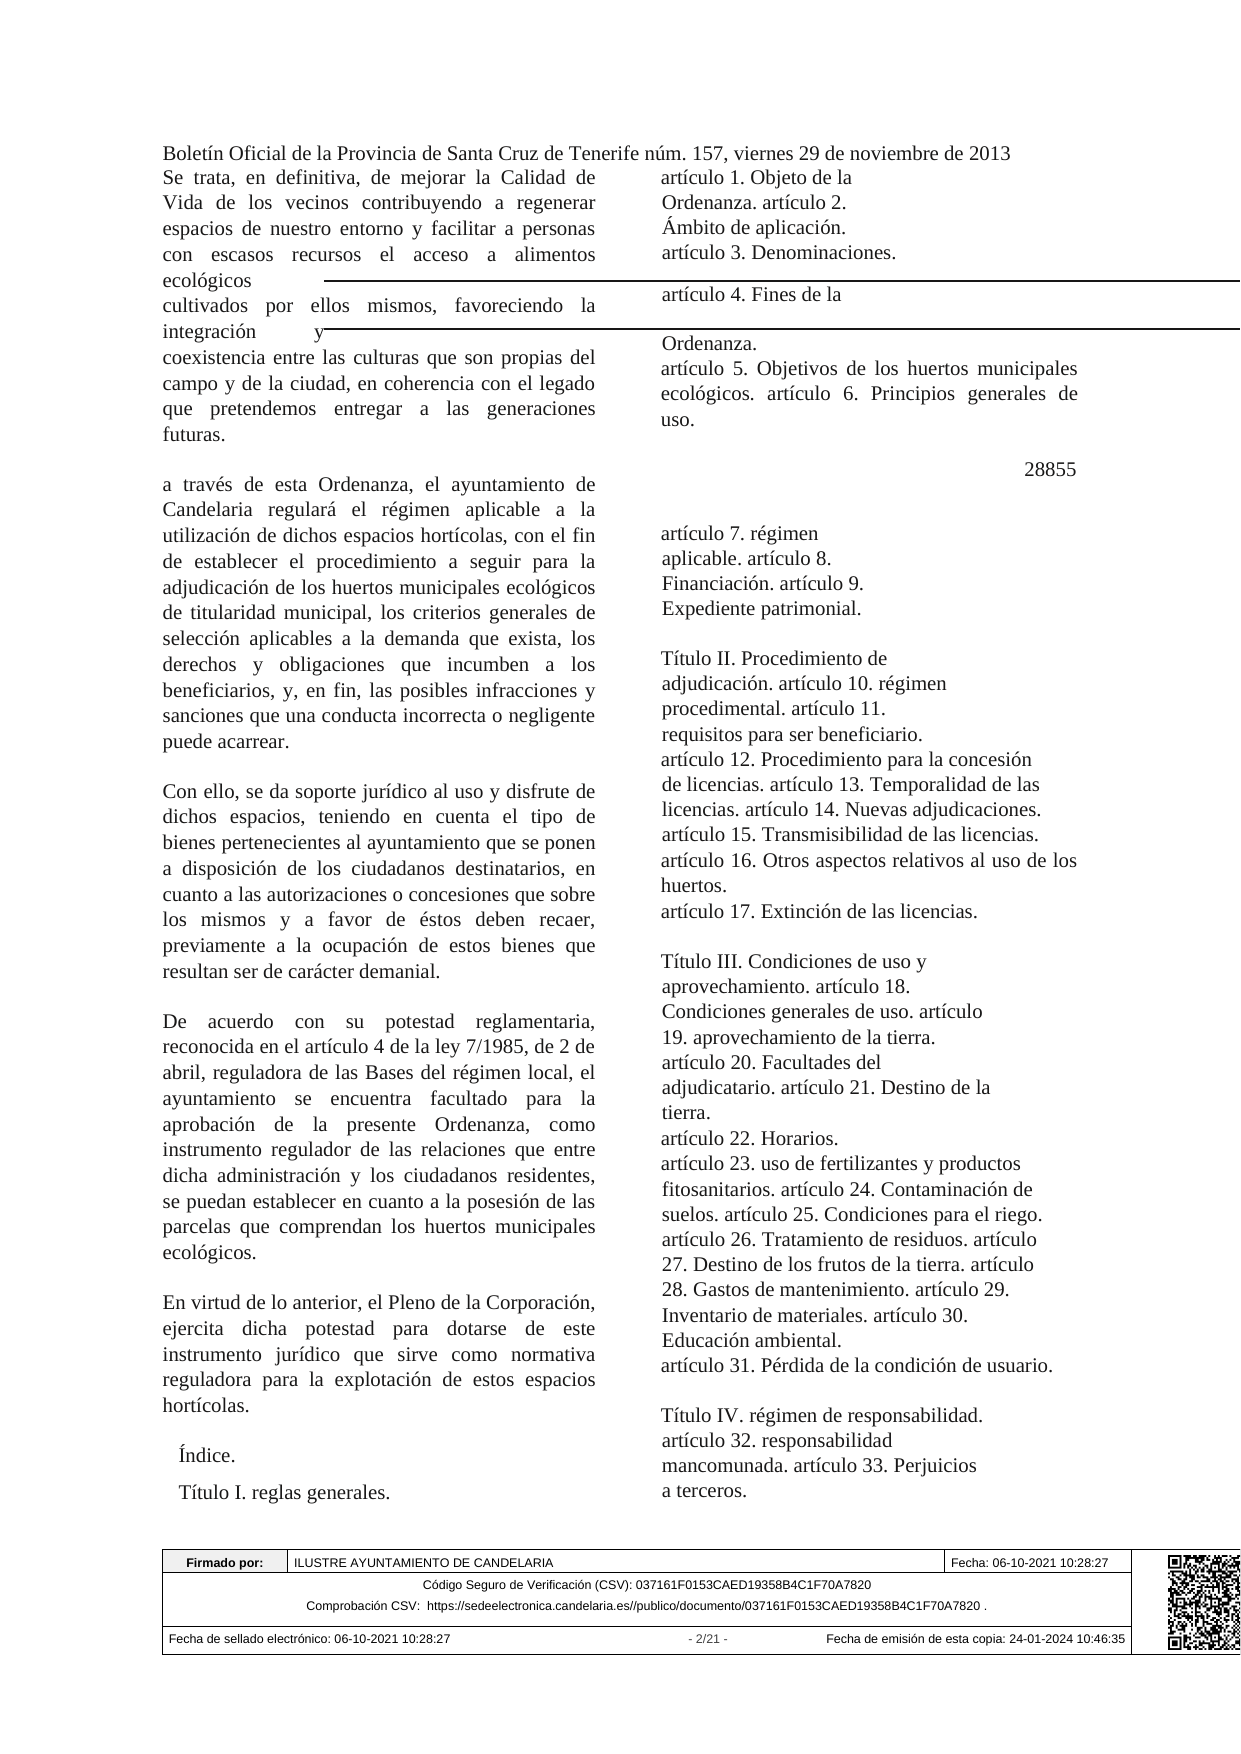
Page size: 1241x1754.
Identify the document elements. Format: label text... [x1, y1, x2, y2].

text artículo 1. Objeto de la Ordenanza. artículo 2. Ámbito de aplicación. artículo 3. Denominaciones. [661, 164, 907, 280]
text 28855 [644, 457, 1076, 481]
text artículo 12. Procedimiento para la concesión de licencias. artículo 13. Temporalidad de las licencias. artículo 14. Nuevas adjudicaciones. artículo 15. Transmisibilidad de las licencias. [661, 747, 1053, 846]
text artículo 23. uso de fertilizantes y productos fitosanitarios. artículo 24. Contaminación de suelos. artículo 25. Condiciones para el riego. artículo 26. Tratamiento de residuos. artículo 27. Destino de los frutos de la tierra. artículo 28. Gastos de mantenimiento. artículo 29. Inventario de materiales. artículo 30. Educación ambiental. [661, 1151, 1057, 1352]
text artículo 16. Otros aspectos relativos al uso de los huertos. [661, 848, 1078, 897]
text a través de esta Ordenanza, el ayuntamiento de Candelaria regulará el régimen aplicable a la utilización de dichos espacios hortícolas, con el fin de establecer el procedimiento a seguir para la adjudicación de los huertos municipales ecológicos de titularidad municipal, los criterios generales de selección aplicables a la demanda que exista, los derechos y obligaciones que incumben a los beneficiarios, y, en fin, las posibles infracciones y sanciones que una conducta incorrecta o negligente puede acarrear. [162, 472, 596, 753]
text Título III. Condiciones de uso y aprovechamiento. artículo 18. Condiciones generales de uso. artículo 19. aprovechamiento de la tierra. artículo 20. Facultades del adjudicatario. artículo 21. Destino de la tierra. [661, 949, 1000, 1124]
text artículo 17. Extinción de las licencias. [661, 899, 1078, 923]
text artículo 22. Horarios. [661, 1125, 1078, 1149]
text Título IV. régimen de responsabilidad. artículo 32. responsabilidad mancomunada. artículo 33. Perjuicios a terceros. [661, 1403, 984, 1502]
text artículo 5. Objetivos de los huertos municipales ecológicos. artículo 6. Principios generales de uso. [661, 356, 1078, 431]
text artículo 7. régimen aplicable. artículo 8. Financiación. artículo 9. Expediente patrimonial. [661, 520, 901, 620]
text artículo 31. Pérdida de la condición de usuario. [661, 1353, 1078, 1377]
text Título II. Procedimiento de adjudicación. artículo 10. régimen procedimental. artículo 11. requisitos para ser beneficiario. [661, 646, 968, 746]
text Ordenanza. [661, 330, 907, 354]
text Con ello, se da soporte jurídico al uso y disfrute de dichos espacios, teniendo en cuenta el tipo de bienes pertenecientes al ayuntamiento que se ponen a disposición de los ciudadanos destinatarios, en cuanto a las autorizaciones o concesiones que sobre los mismos y a favor de éstos deben recaer, previamente a la ocupación de estos bienes que resultan ser de carácter demanial. [162, 779, 596, 983]
text Se trata, en definitiva, de mejorar la Calidad de Vida de los vecinos contribuyendo a regenerar espacios de nuestro entorno y facilitar a personas con escasos recursos el acceso a alimentos ecológicos cultivados por ellos mismos, favoreciendo la integración y coexistencia entre las culturas que son propias del campo y de la ciudad, en coherencia con el legado que pretendemos entregar a las generaciones futuras. [162, 164, 596, 446]
text artículo 4. Fines de la [661, 282, 907, 328]
text De acuerdo con su potestad reglamentaria, reconocida en el artículo 4 de la ley 7/1985, de 2 de abril, reguladora de las Bases del régimen local, el ayuntamiento se encuentra facultado para la aprobación de la presente Ordenanza, como instrumento regulador de las relaciones que entre dicha administración y los ciudadanos residentes, se puedan establecer en cuanto a la posesión de las parcelas que comprendan los huertos municipales ecológicos. [162, 1009, 596, 1264]
text Índice. [178, 1443, 596, 1467]
text Título I. reglas generales. [178, 1480, 596, 1504]
text En virtud de lo anterior, el Pleno de la Corporación, ejercita dicha potestad para dotarse de este instrumento jurídico que sirve como normativa reguladora para la explotación de estos espacios hortícolas. [162, 1290, 596, 1417]
